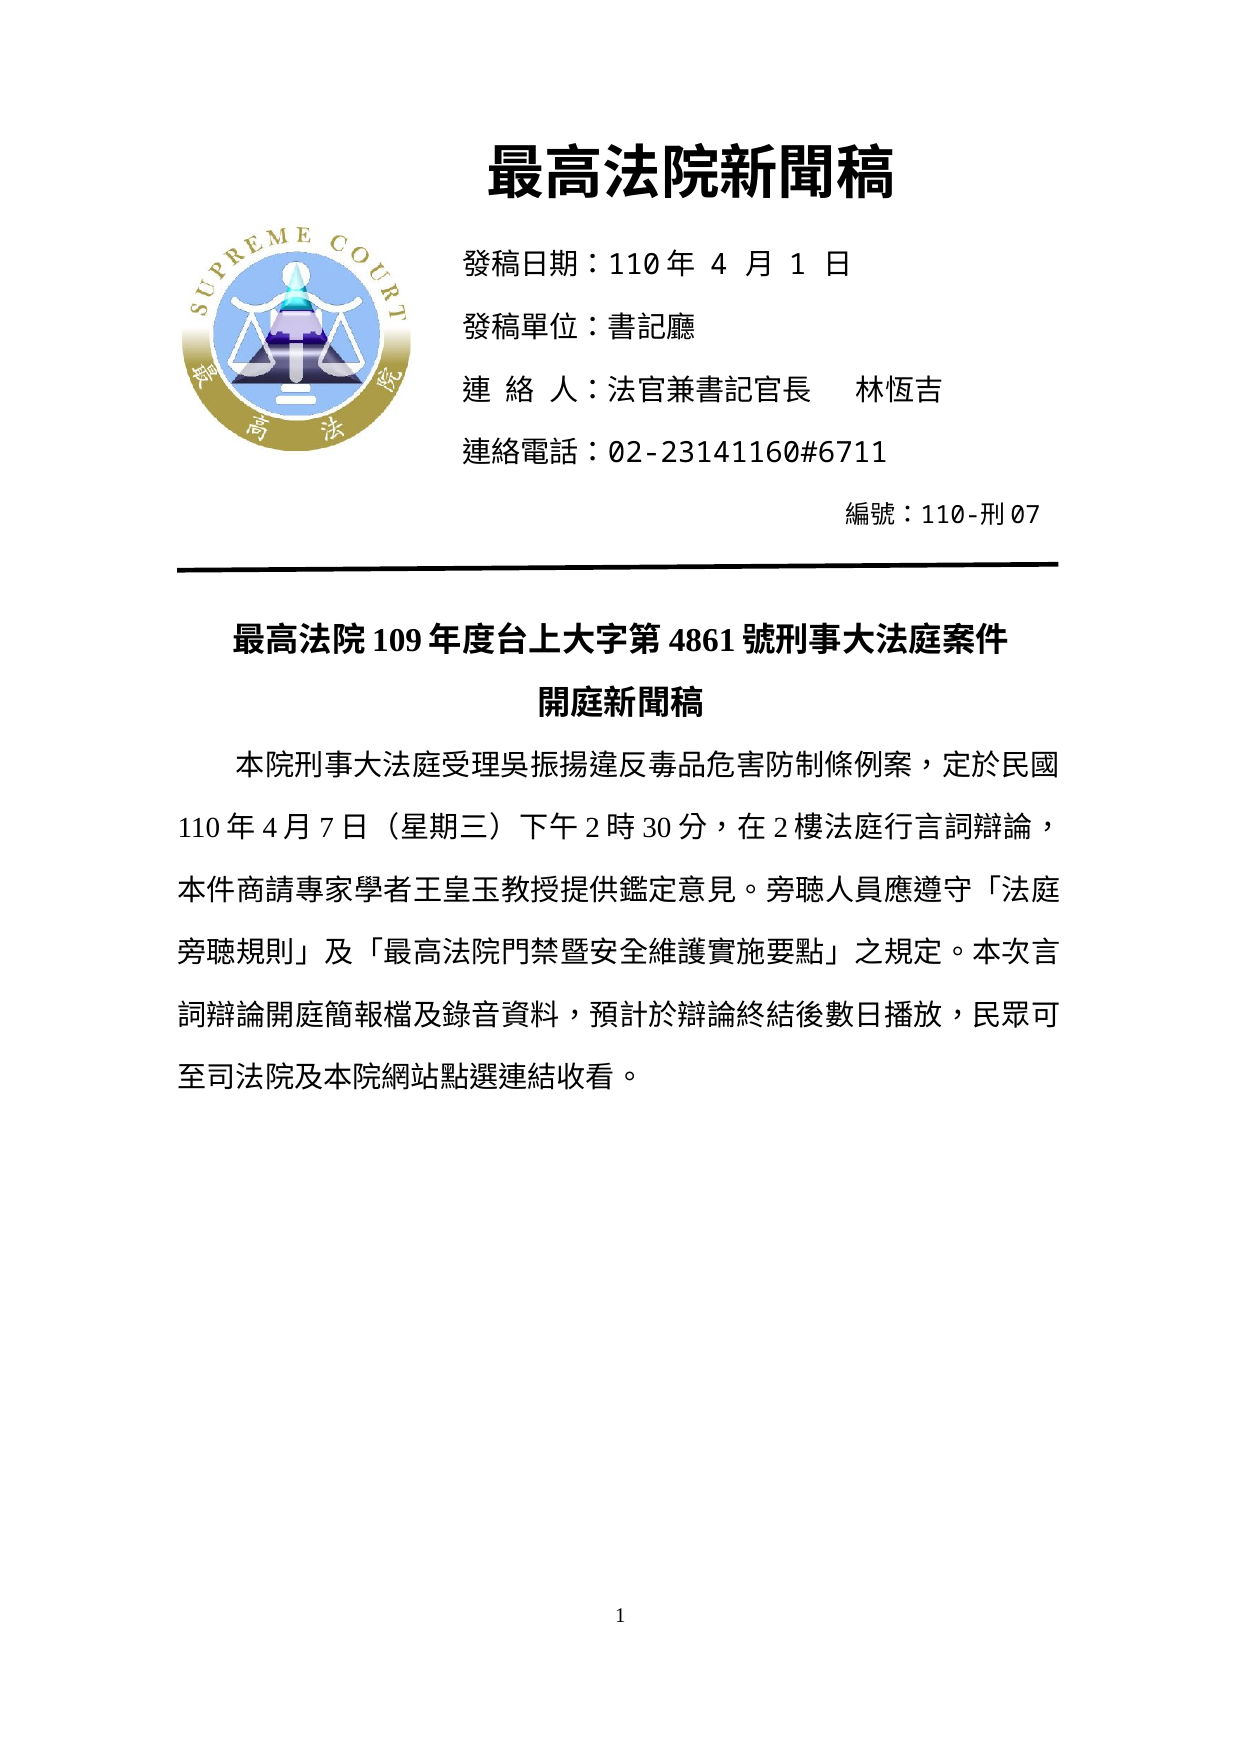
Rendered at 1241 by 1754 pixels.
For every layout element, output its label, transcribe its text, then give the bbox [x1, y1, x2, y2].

table_header [161, 96, 430, 533]
text 開庭新聞稿 [177, 658, 1063, 721]
text 本院刑事大法庭受理吳振揚違反毒品危害防制條例案，定於民國110年4月7日（星期三）下午2時30分，在2樓法庭行言詞辯論，本件商請專家學者王皇玉教授提供鑑定意見。旁聴人員應遵守「法庭旁聴規則」及「最高法院門禁暨安全維護實施要點」之規定。本次言詞辯論開庭簡報檔及錄音資料，預計於辯論終結後數日播放，民眾可至司法院及本院網站點選連結收看。 [177, 721, 1063, 1096]
table_header 最高法院新聞稿 發稿日期：110年 4 月 1 日 發稿單位：書記廳 連 絡 人：法官兼書記官長 林恆吉 連絡電話：02-23141160#6711 編號：110-刑07 [430, 96, 1120, 533]
text 最高法院109年度台上大字第4861號刑事大法庭案件 [177, 596, 1063, 658]
